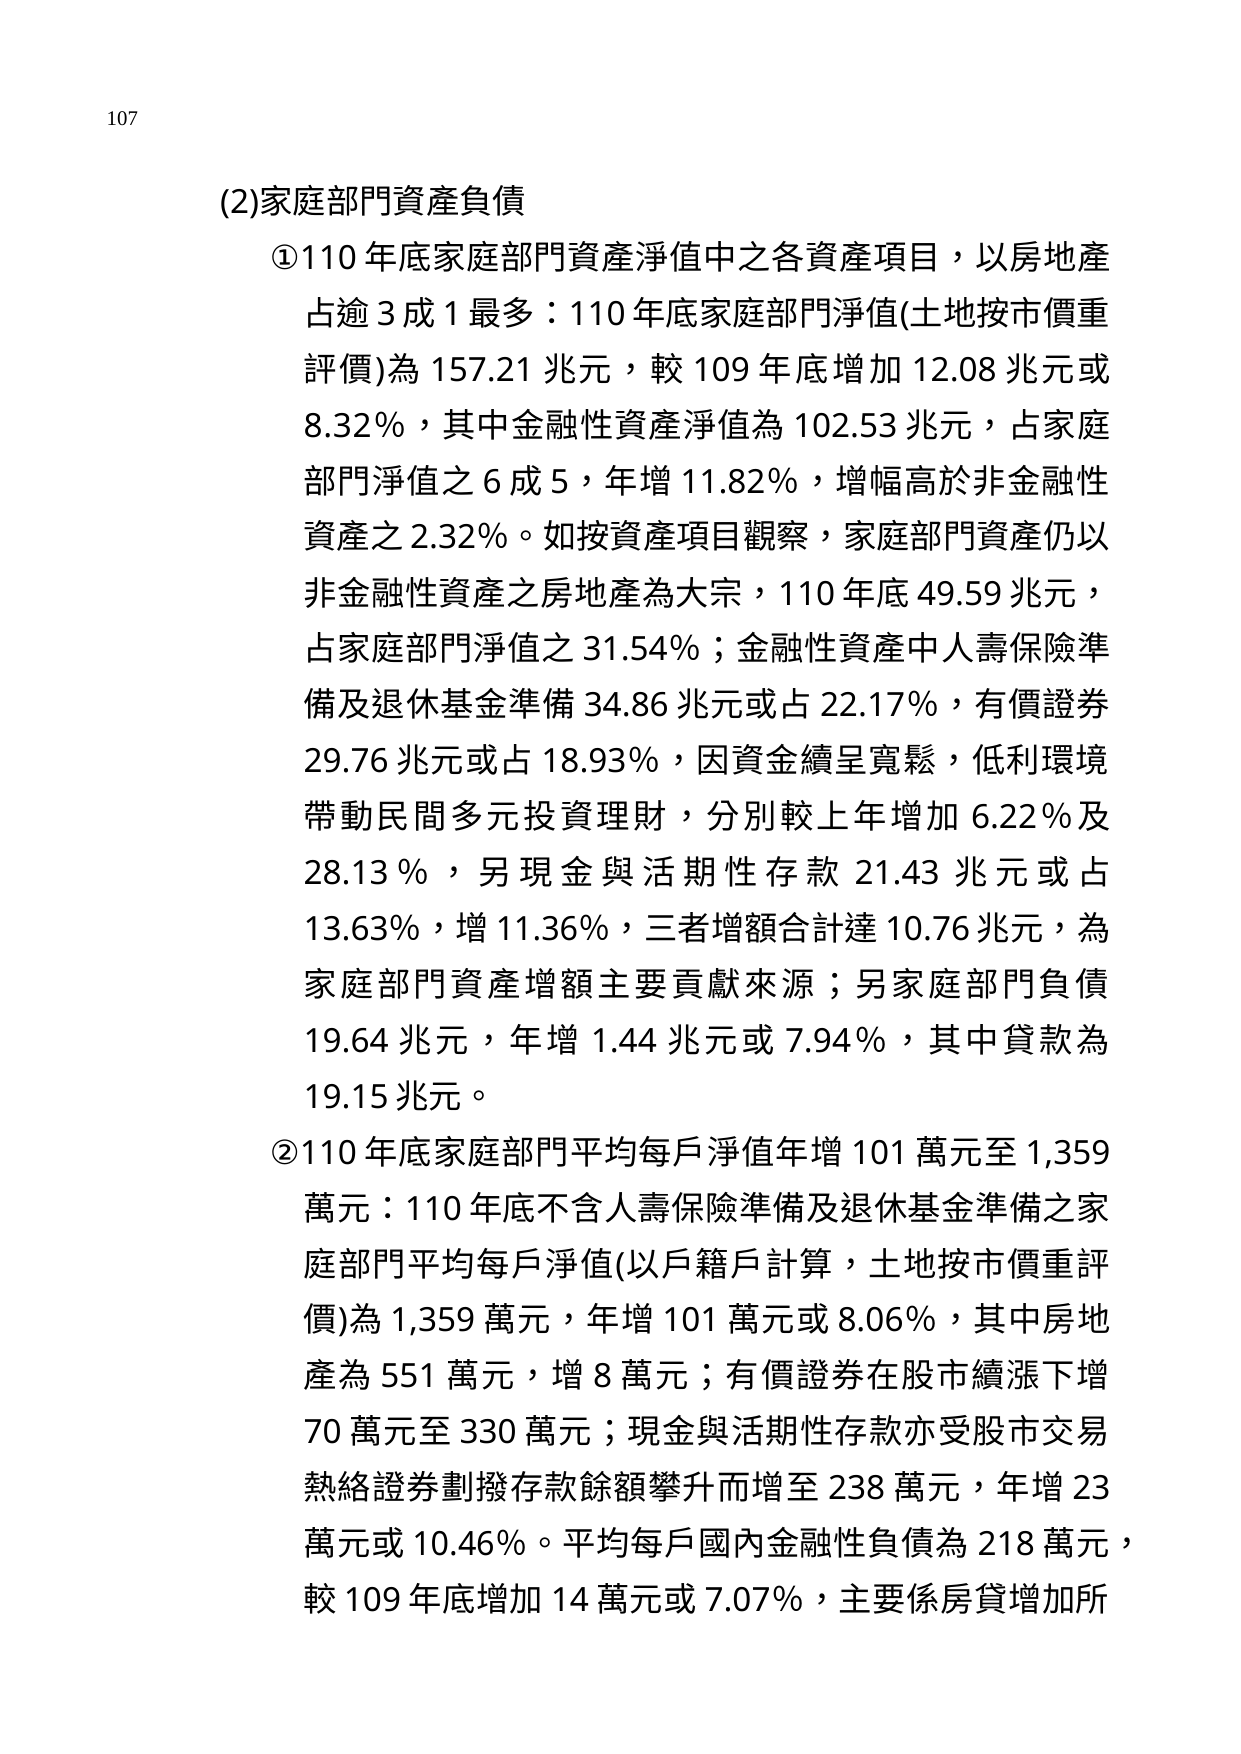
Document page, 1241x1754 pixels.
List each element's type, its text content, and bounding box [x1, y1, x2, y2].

text ①110年底家庭部門資產淨值中之各資產項目，以房地產占逾3成1最多：110年底家庭部門淨值(土地按市價重評價)為157.21兆元，較109年底增加12.08兆元或8.32％，其中金融性資產淨值為102.53兆元，占家庭部門淨值之6成5，年增11.82％，增幅高於非金融性資產之2.32％。如按資產項目觀察，家庭部門資產仍以非金融性資產之房地產為大宗，110年底49.59兆元，占家庭部門淨值之31.54％；金融性資產中人壽保險準備及退休基金準備34.86兆元或占22.17％，有價證券29.76兆元或占18.93％，因資金續呈寬鬆，低利環境帶動民間多元投資理財，分別較上年增加6.22％及28.13％，另現金與活期性存款21.43兆元或占13.63％，增11.36％，三者增額合計達10.76兆元，為家庭部門資產增額主要貢獻來源；另家庭部門負債19.64兆元，年增1.44兆元或7.94％，其中貸款為19.15兆元。 [269, 229, 1110, 1119]
text (2)家庭部門資產負債 [220, 174, 1110, 224]
text ②110年底家庭部門平均每戶淨值年增101萬元至1,359萬元：110年底不含人壽保險準備及退休基金準備之家庭部門平均每戶淨值(以戶籍戶計算，土地按市價重評價)為1,359萬元，年增101萬元或8.06％，其中房地產為551萬元，增8萬元；有價證券在股市續漲下增70萬元至330萬元；現金與活期性存款亦受股市交易熱絡證券劃撥存款餘額攀升而增至238萬元，年增23萬元或10.46％。平均每戶國內金融性負債為218萬元，較109年底增加14萬元或7.07％，主要係房貸增加所致。人壽保險準備及退休基金準備在國人平均壽命延長及低利環境下續呈增加，達387萬元，若予以併計，平均每戶淨值為1,746萬元，年增121萬元或7.45％。 [269, 1124, 1110, 1623]
